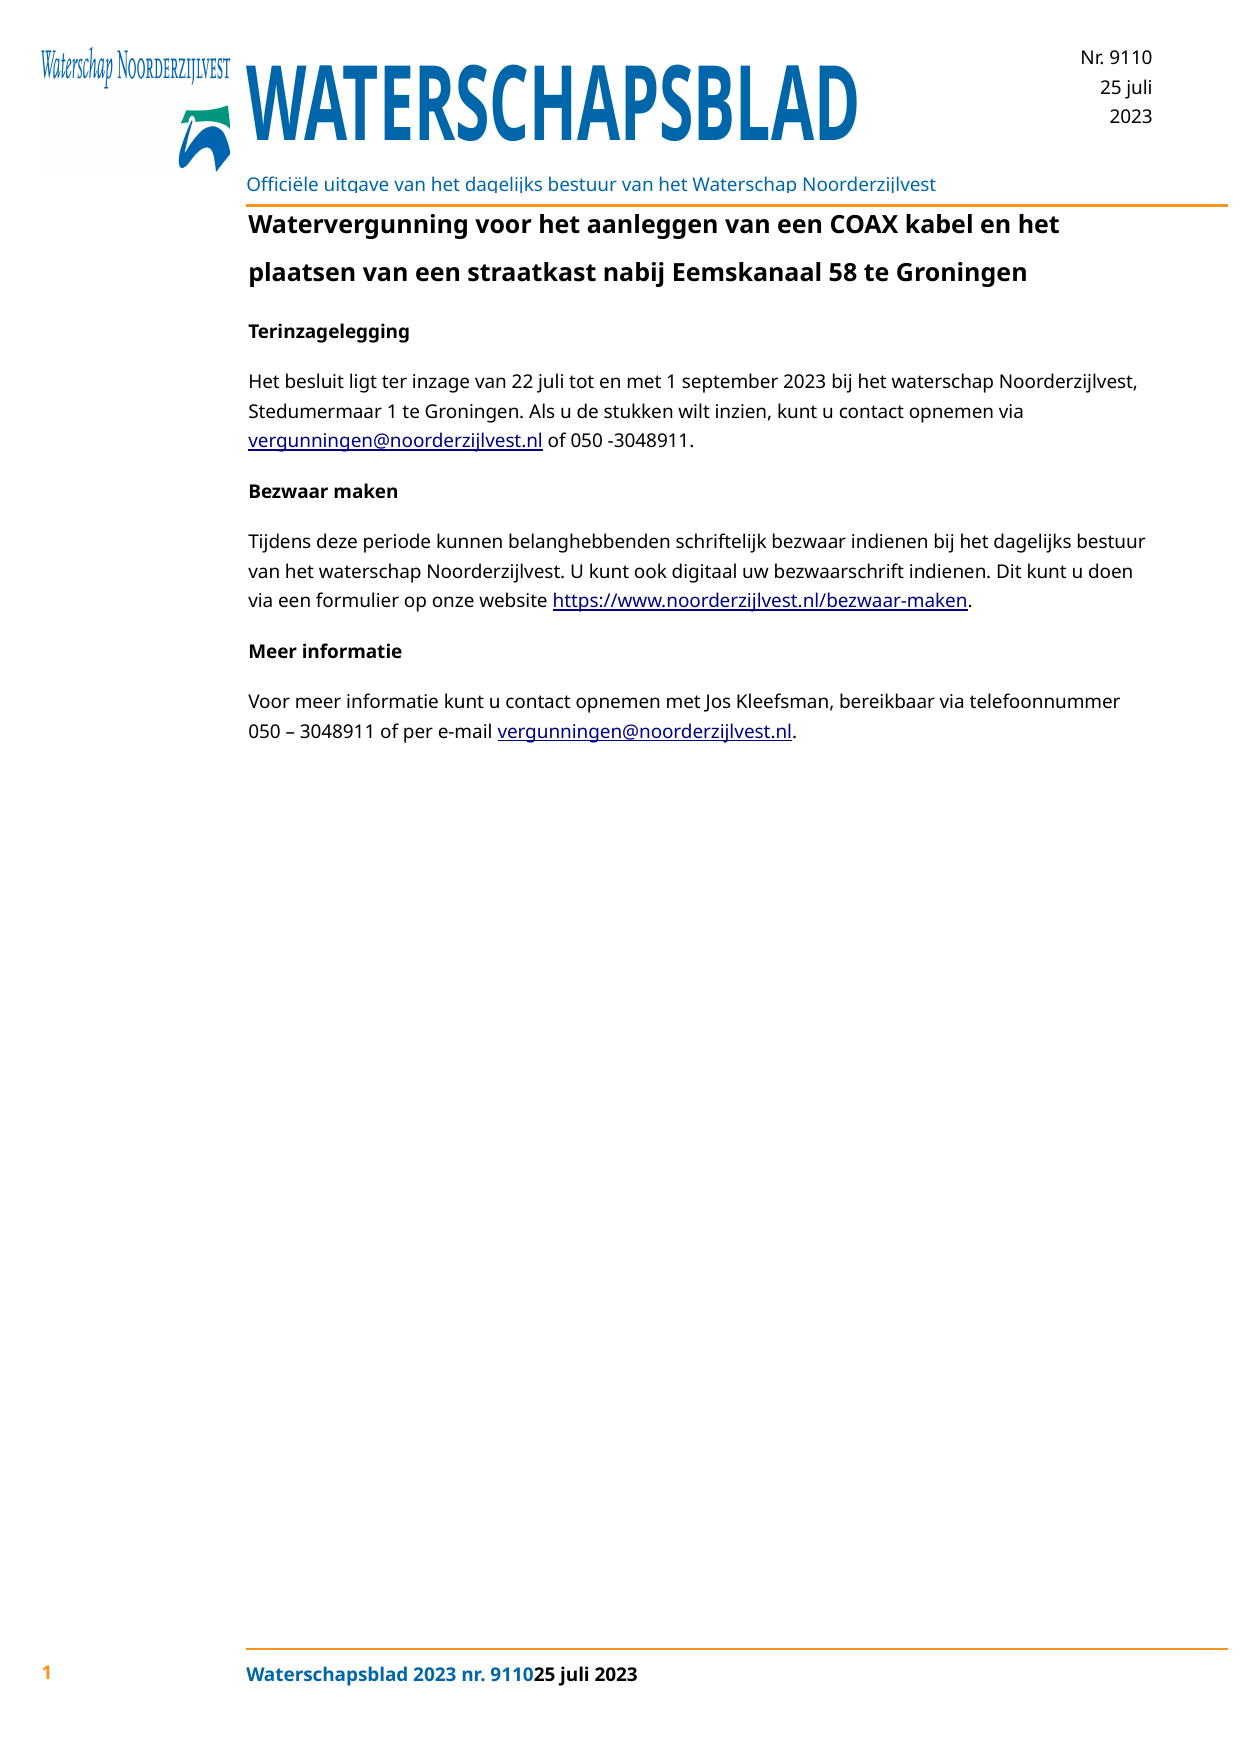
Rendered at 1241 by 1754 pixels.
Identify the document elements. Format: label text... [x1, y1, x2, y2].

picture [41, 47, 231, 172]
text Watervergunning voor het aanleggen van een COAX kabel en het plaatsen van een straatkast nabij Eemskanaal 58 te Groningen [248, 207, 1152, 288]
text Het besluit ligt ter inzage van 22 juli tot en met 1 september 2023 bij het waterschap Noorderzijlvest, Stedumermaar 1 te Groningen. Als u de stukken wilt inzien, kunt u contact opnemen via vergunningen@noorderzijlvest.nl of 050 -3048911. [248, 368, 1152, 453]
text Bezwaar maken [248, 478, 1152, 504]
text Meer informatie [248, 638, 1152, 664]
text Terinzagelegging [248, 318, 1152, 344]
text Voor meer informatie kunt u contact opnemen met Jos Kleefsman, bereikbaar via telefoonnummer 050 – 3048911 of per e-mail vergunningen@noorderzijlvest.nl. [248, 688, 1152, 744]
text Tijdens deze periode kunnen belanghebbenden schriftelijk bezwaar indienen bij het dagelijks bestuur van het waterschap Noorderzijlvest. U kunt ook digitaal uw bezwaarschrift indienen. Dit kunt u doen via een formulier op onze website https://www.noorderzijlvest.nl/bezwaar-maken. [248, 528, 1152, 613]
